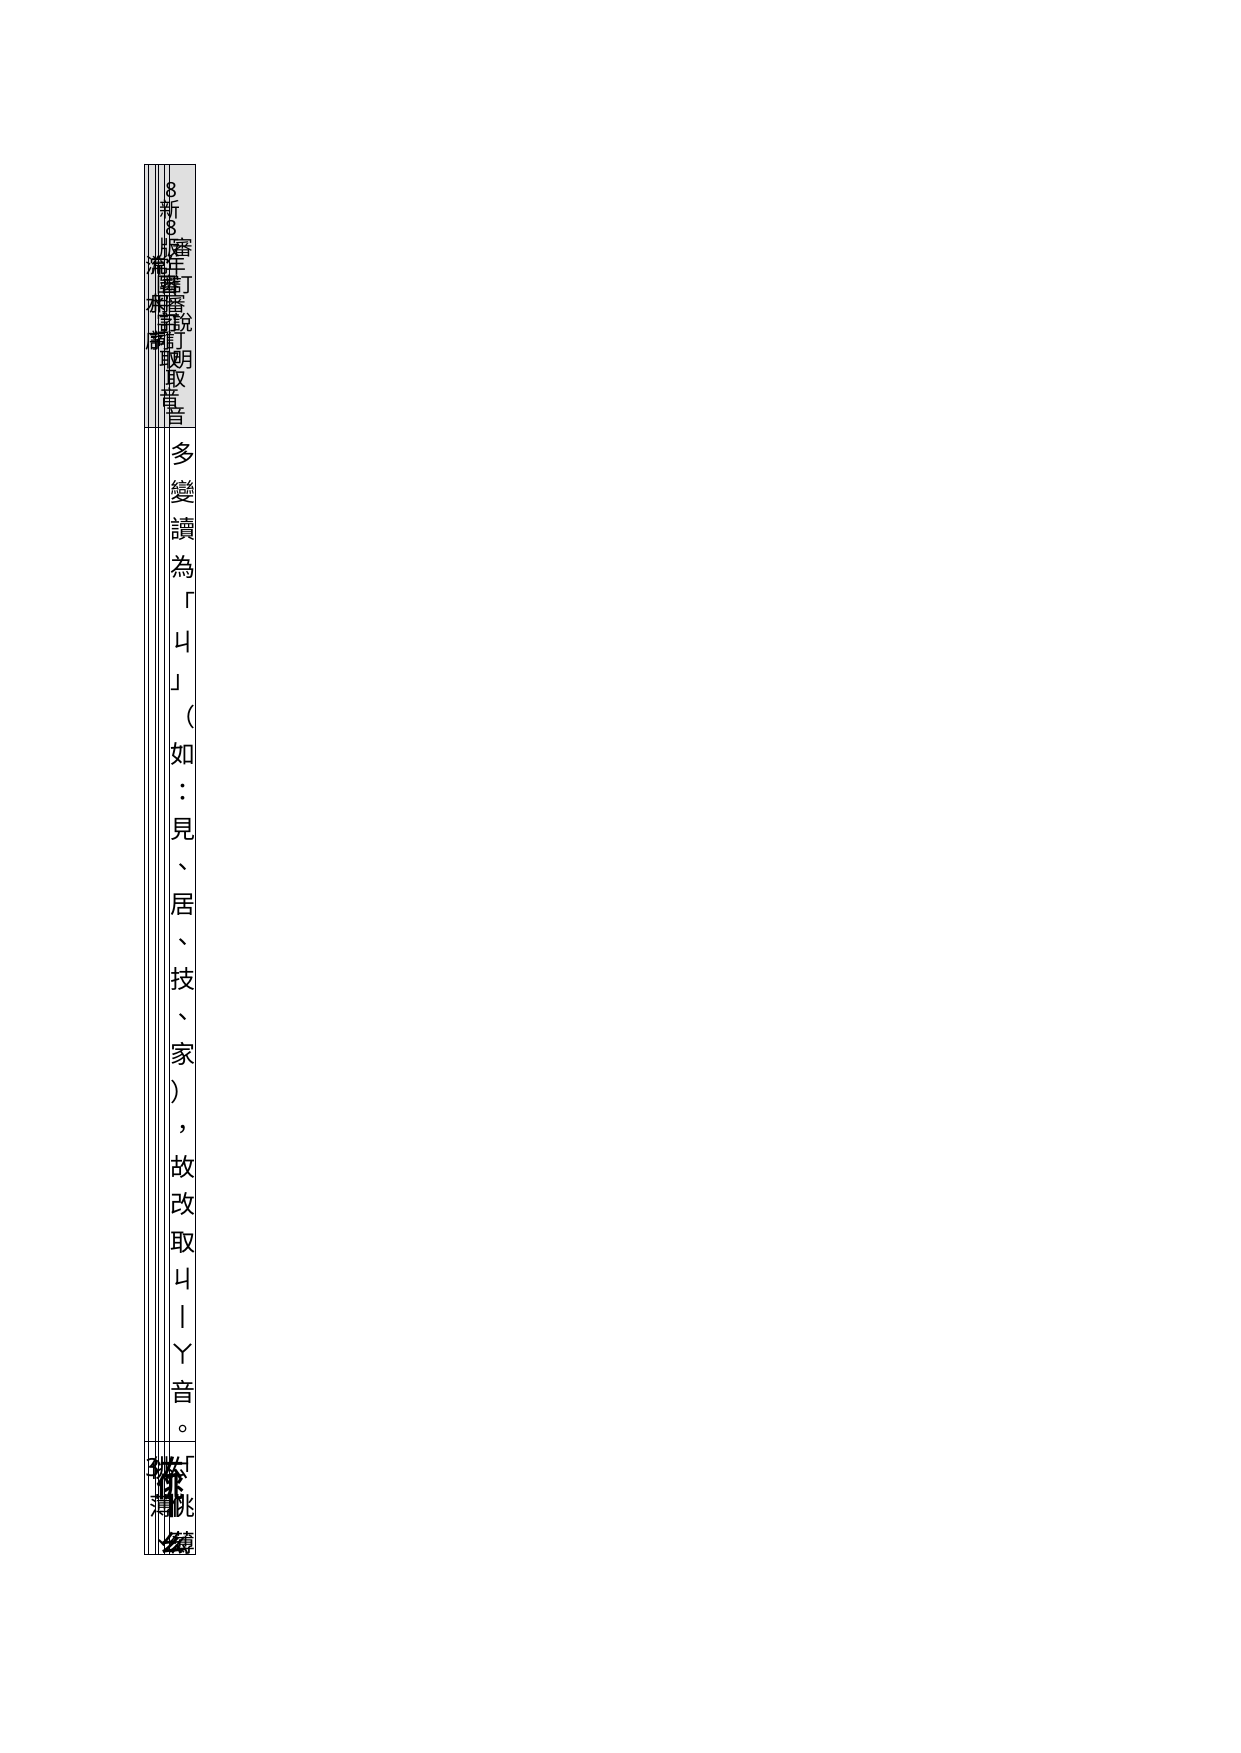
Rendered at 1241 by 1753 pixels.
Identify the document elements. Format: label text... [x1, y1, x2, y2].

table_cell 「佻薄」、「輕佻」之「佻」，字書收ㄊ丨ㄠˊ、ㄊ丨ㄠ二音，88年審訂原從既有字書取ㄊ丨ㄠˊ音，今口語「佻薄、輕佻」習讀ㄊ丨ㄠ，從俗故改取ㄊ丨ㄠ音。 [170, 1442, 195, 1554]
table_cell ㄊ丨ㄠ [159, 1542, 164, 1554]
table_cell 佻薄、輕佻 [149, 1476, 155, 1554]
table_cell ㄊ丨ㄠˊ [165, 1516, 169, 1539]
table_cell ㄐ丨ㄚ [159, 428, 164, 1441]
table_cell 義大利天文學家「伽利略（Galileo）」之「伽」原習讀ㄑ丨ㄝˊ，88年審訂表據以取之。近年天文學界有以音譯為準之建議，加以考量「Ga」 (聲母ㄍ)於國語中多變讀為「ㄐ」（如：見、居、技、家），故改取ㄐ丨ㄚ音。 [170, 428, 195, 1441]
table_cell 伽利略 [149, 428, 155, 1441]
table_header 新版審訂 取音 [159, 345, 164, 427]
table_header 常用詞 [149, 165, 155, 299]
table_cell ㄊ丨ㄠ [159, 1512, 164, 1542]
table_header 常用詞 [149, 305, 155, 333]
table_header 審訂說明 [170, 165, 195, 427]
table_cell ㄊ丨ㄠˊ [165, 1442, 169, 1462]
table_header 新版審訂 取音 [159, 165, 164, 255]
table_header 常用詞 [149, 334, 155, 427]
table_cell ㄑ丨ㄝˊ [165, 428, 169, 1441]
table_cell ㄊ丨ㄠ [159, 1442, 164, 1464]
table_header 88年審訂 取音 [165, 211, 169, 260]
